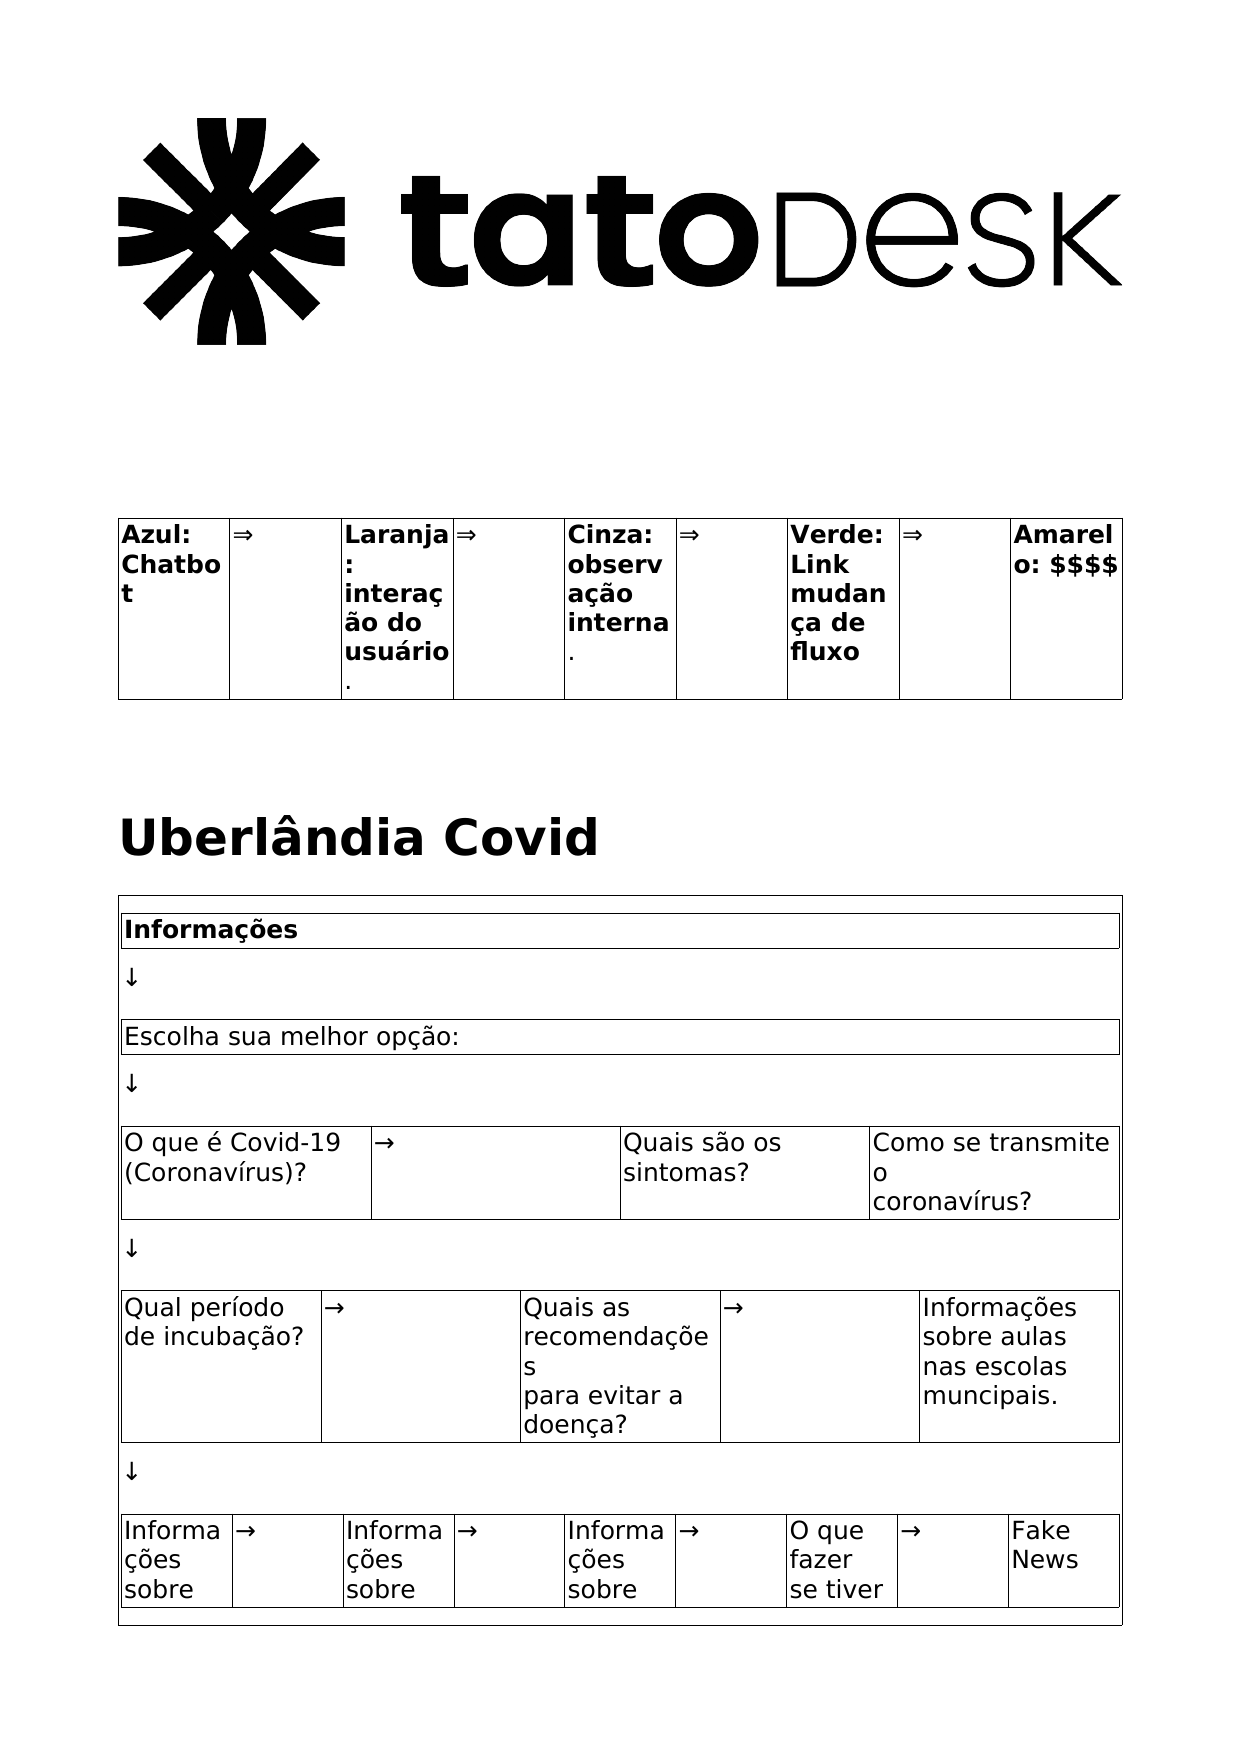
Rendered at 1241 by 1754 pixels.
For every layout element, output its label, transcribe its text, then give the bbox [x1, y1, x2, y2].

table_header Laranja: interação do usuário. [342, 519, 453, 699]
table_header Quais são os sintomas? [621, 1127, 869, 1219]
table_header ↓ ↓ ↓ ↓ [119, 896, 1122, 1625]
table_header ⇒ [454, 519, 564, 699]
table_header O que fazer se tiver [787, 1515, 897, 1607]
subtitle Uberlândia Covid [118, 809, 1122, 868]
table_header Amarelo: $$$$ [1011, 519, 1122, 699]
table_header Qual período de incubação? [122, 1291, 321, 1442]
picture [118, 118, 1123, 345]
table_header Verde: Link mudança de fluxo [788, 519, 899, 699]
table_header Informações sobre [344, 1515, 454, 1607]
table_header → [455, 1515, 564, 1607]
table_header ⇒ [677, 519, 787, 699]
table_header Cinza: observação interna. [565, 519, 676, 699]
table_header Como se transmite o coronavírus? [870, 1127, 1119, 1219]
table_header Escolha sua melhor opção: [122, 1020, 1119, 1054]
table_header → [322, 1291, 520, 1442]
table_header Informações sobre [122, 1515, 232, 1607]
table_header Azul: Chatbot [119, 519, 229, 699]
table_header Quais as recomendações para evitar a doença? [521, 1291, 720, 1442]
table_header Informações sobre aulas nas escolas muncipais. [920, 1291, 1119, 1442]
table_header ⇒ [900, 519, 1010, 699]
table_header → [898, 1515, 1008, 1607]
table_header ⇒ [230, 519, 341, 699]
table_header Fake News [1009, 1515, 1119, 1607]
table_header → [721, 1291, 919, 1442]
table_header → [372, 1127, 620, 1219]
table_header O que é Covid-19 (Coronavírus)? [122, 1127, 371, 1219]
table_header Informações [122, 914, 1119, 948]
table_header → [676, 1515, 786, 1607]
table_header → [233, 1515, 343, 1607]
table_header Informações sobre [565, 1515, 675, 1607]
